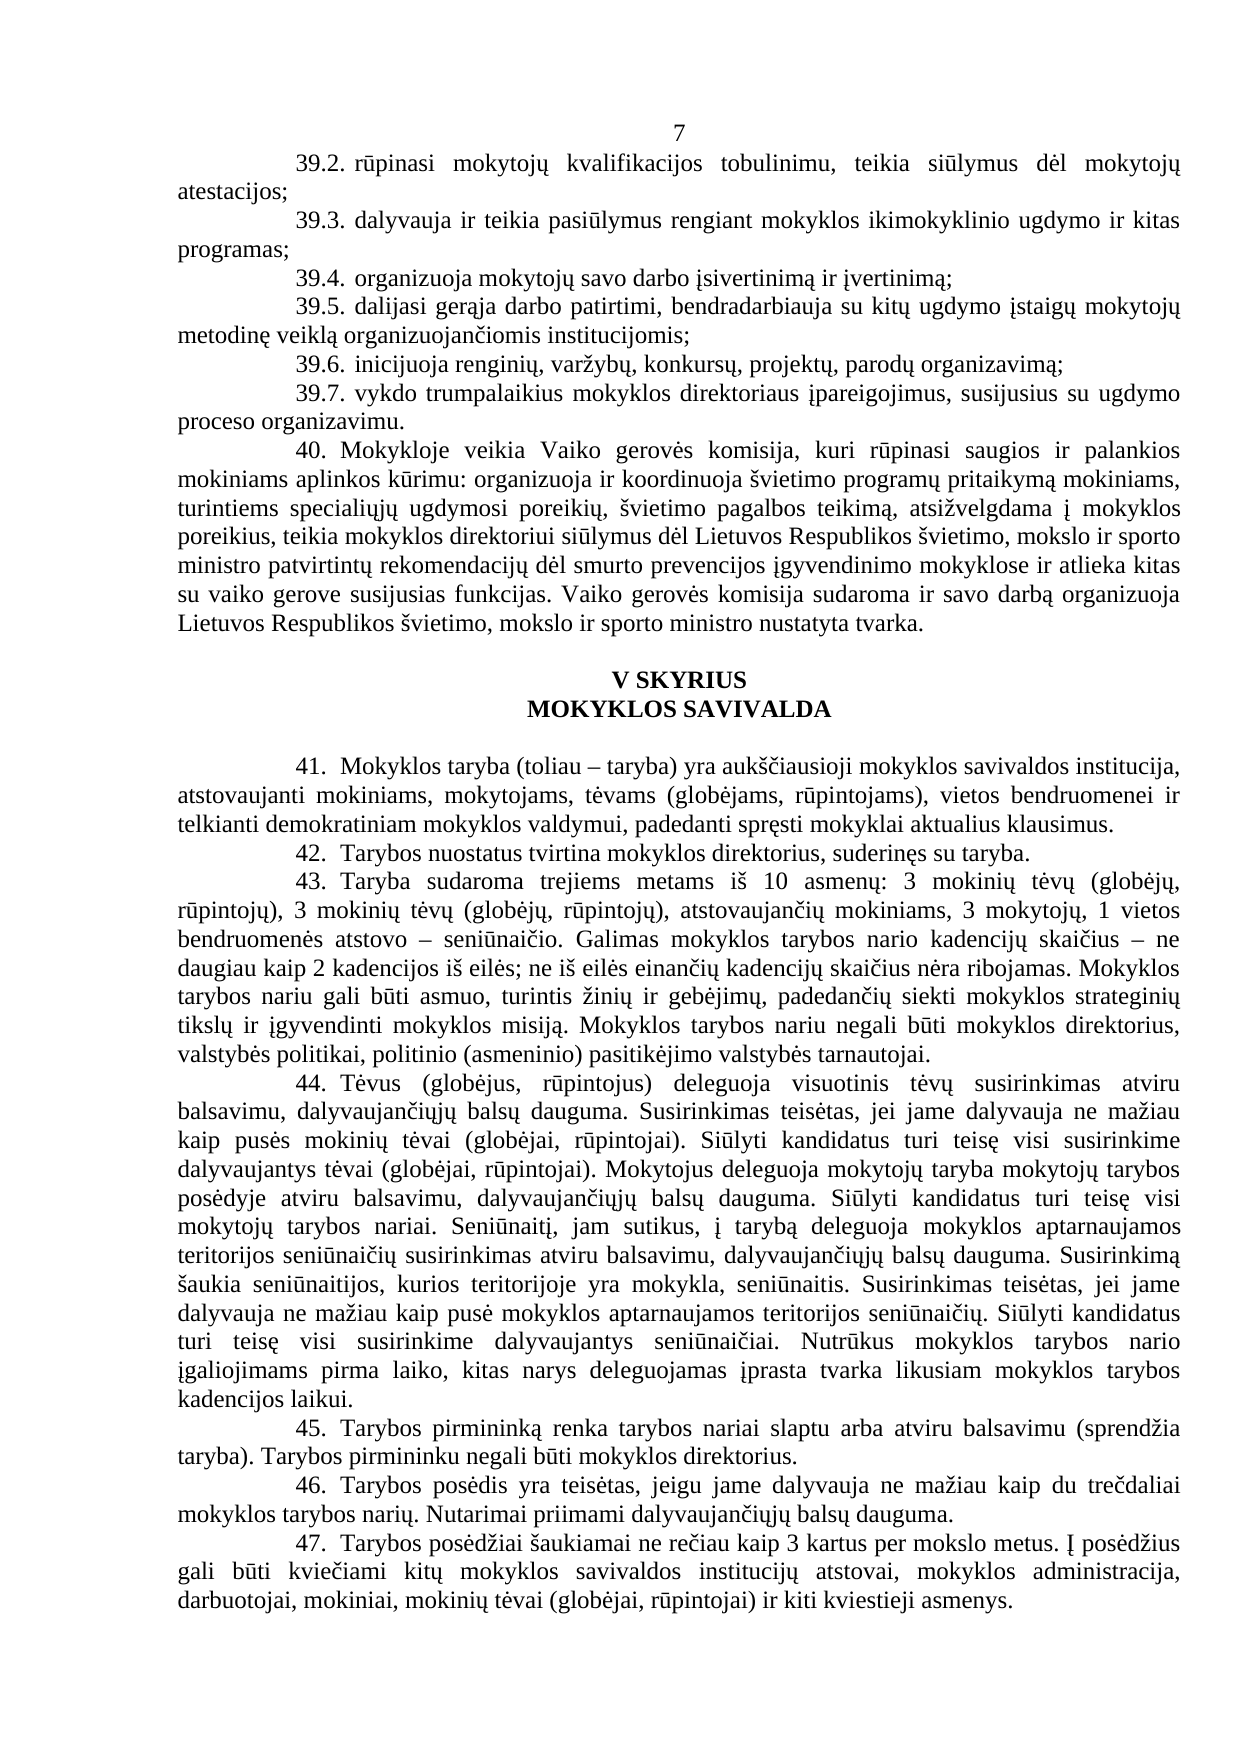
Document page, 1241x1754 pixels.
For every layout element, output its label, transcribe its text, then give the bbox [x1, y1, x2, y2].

text 39.3. dalyvauja ir teikia pasiūlymus rengiant mokyklos ikimokyklinio ugdymo ir kitas programas; [177, 205, 1181, 263]
text 39.4. organizuoja mokytojų savo darbo įsivertinimą ir įvertinimą; [177, 263, 1181, 291]
text 44. Tėvus (globėjus, rūpintojus) deleguoja visuotinis tėvų susirinkimas atviru balsavimu, dalyvaujančiųjų balsų dauguma. Susirinkimas teisėtas, jei jame dalyvauja ne mažiau kaip pusės mokinių tėvai (globėjai, rūpintojai). Siūlyti kandidatus turi teisę visi susirinkime dalyvaujantys tėvai (globėjai, rūpintojai). Mokytojus deleguoja mokytojų taryba mokytojų tarybos posėdyje atviru balsavimu, dalyvaujančiųjų balsų dauguma. Siūlyti kandidatus turi teisę visi mokytojų tarybos nariai. Seniūnaitį, jam sutikus, į tarybą deleguoja mokyklos aptarnaujamos teritorijos seniūnaičių susirinkimas atviru balsavimu, dalyvaujančiųjų balsų dauguma. Susirinkimą šaukia seniūnaitijos, kurios teritorijoje yra mokykla, seniūnaitis. Susirinkimas teisėtas, jei jame dalyvauja ne mažiau kaip pusė mokyklos aptarnaujamos teritorijos seniūnaičių. Siūlyti kandidatus turi teisę visi susirinkime dalyvaujantys seniūnaičiai. Nutrūkus mokyklos tarybos nario įgaliojimams pirma laiko, kitas narys deleguojamas įprasta tvarka likusiam mokyklos tarybos kadencijos laikui. [177, 1068, 1181, 1413]
text 43. Taryba sudaroma trejiems metams iš 10 asmenų: 3 mokinių tėvų (globėjų, rūpintojų), 3 mokinių tėvų (globėjų, rūpintojų), atstovaujančių mokiniams, 3 mokytojų, 1 vietos bendruomenės atstovo – seniūnaičio. Galimas mokyklos tarybos nario kadencijų skaičius – ne daugiau kaip 2 kadencijos iš eilės; ne iš eilės einančių kadencijų skaičius nėra ribojamas. Mokyklos tarybos nariu gali būti asmuo, turintis žinių ir gebėjimų, padedančių siekti mokyklos strateginių tikslų ir įgyvendinti mokyklos misiją. Mokyklos tarybos nariu negali būti mokyklos direktorius, valstybės politikai, politinio (asmeninio) pasitikėjimo valstybės tarnautojai. [177, 866, 1181, 1068]
text 40. Mokykloje veikia Vaiko gerovės komisija, kuri rūpinasi saugios ir palankios mokiniams aplinkos kūrimu: organizuoja ir koordinuoja švietimo programų pritaikymą mokiniams, turintiems specialiųjų ugdymosi poreikių, švietimo pagalbos teikimą, atsižvelgdama į mokyklos poreikius, teikia mokyklos direktoriui siūlymus dėl Lietuvos Respublikos švietimo, mokslo ir sporto ministro patvirtintų rekomendacijų dėl smurto prevencijos įgyvendinimo mokyklose ir atlieka kitas su vaiko gerove susijusias funkcijas. Vaiko gerovės komisija sudaroma ir savo darbą organizuoja Lietuvos Respublikos švietimo, mokslo ir sporto ministro nustatyta tvarka. [177, 435, 1181, 636]
text 41. Mokyklos taryba (toliau – taryba) yra aukščiausioji mokyklos savivaldos institucija, atstovaujanti mokiniams, mokytojams, tėvams (globėjams, rūpintojams), vietos bendruomenei ir telkianti demokratiniam mokyklos valdymui, padedanti spręsti mokyklai aktualius klausimus. [177, 751, 1181, 838]
text MOKYKLOS SAVIVALDA [177, 694, 1181, 723]
text 46. Tarybos posėdis yra teisėtas, jeigu jame dalyvauja ne mažiau kaip du trečdaliai mokyklos tarybos narių. Nutarimai priimami dalyvaujančiųjų balsų dauguma. [177, 1470, 1181, 1528]
text 47. Tarybos posėdžiai šaukiamai ne rečiau kaip 3 kartus per mokslo metus. Į posėdžius gali būti kviečiami kitų mokyklos savivaldos institucijų atstovai, mokyklos administracija, darbuotojai, mokiniai, mokinių tėvai (globėjai, rūpintojai) ir kiti kviestieji asmenys. [177, 1528, 1181, 1614]
text 42. Tarybos nuostatus tvirtina mokyklos direktorius, suderinęs su taryba. [177, 838, 1181, 866]
text 39.5. dalijasi gerąja darbo patirtimi, bendradarbiauja su kitų ugdymo įstaigų mokytojų metodinę veiklą organizuojančiomis institucijomis; [177, 291, 1181, 349]
text 39.2. rūpinasi mokytojų kvalifikacijos tobulinimu, teikia siūlymus dėl mokytojų atestacijos; [177, 148, 1181, 205]
text 39.6. inicijuoja renginių, varžybų, konkursų, projektų, parodų organizavimą; [177, 349, 1181, 378]
text V SKYRIUS [177, 665, 1181, 694]
text 39.7. vykdo trumpalaikius mokyklos direktoriaus įpareigojimus, susijusius su ugdymo proceso organizavimu. [177, 378, 1181, 435]
text 45. Tarybos pirmininką renka tarybos nariai slaptu arba atviru balsavimu (sprendžia taryba). Tarybos pirmininku negali būti mokyklos direktorius. [177, 1413, 1181, 1470]
